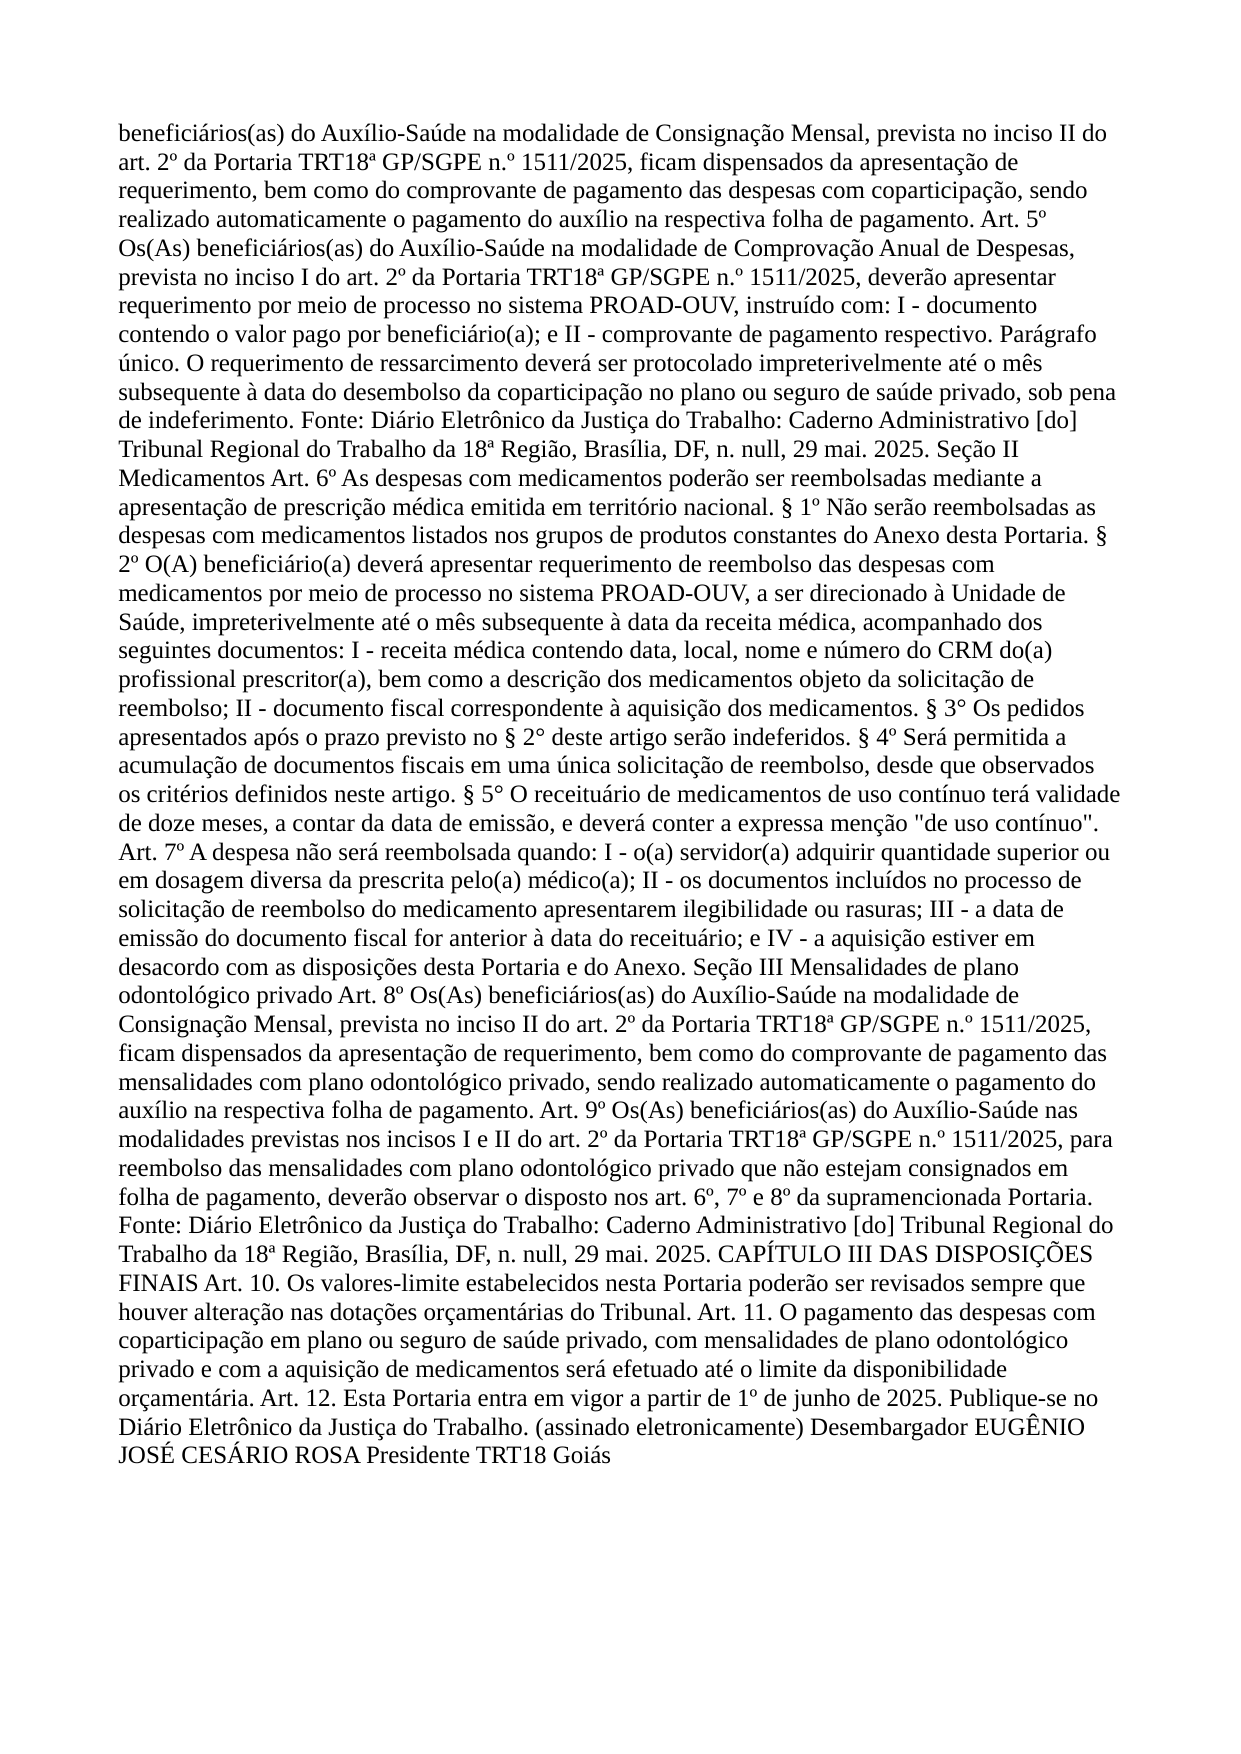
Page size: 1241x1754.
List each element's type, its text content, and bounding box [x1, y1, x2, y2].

text beneficiários(as) do Auxílio-Saúde na modalidade de Consignação Mensal, prevista no inciso II do art. 2º da Portaria TRT18ª GP/SGPE n.º 1511/2025, ficam dispensados da apresentação de requerimento, bem como do comprovante de pagamento das despesas com coparticipação, sendo realizado automaticamente o pagamento do auxílio na respectiva folha de pagamento. Art. 5º Os(As) beneficiários(as) do Auxílio-Saúde na modalidade de Comprovação Anual de Despesas, prevista no inciso I do art. 2º da Portaria TRT18ª GP/SGPE n.º 1511/2025, deverão apresentar requerimento por meio de processo no sistema PROAD-OUV, instruído com: I - documento contendo o valor pago por beneficiário(a); e II - comprovante de pagamento respectivo. Parágrafo único. O requerimento de ressarcimento deverá ser protocolado impreterivelmente até o mês subsequente à data do desembolso da coparticipação no plano ou seguro de saúde privado, sob pena de indeferimento. Fonte: Diário Eletrônico da Justiça do Trabalho: Caderno Administrativo [do] Tribunal Regional do Trabalho da 18ª Região, Brasília, DF, n. null, 29 mai. 2025. Seção II Medicamentos Art. 6º As despesas com medicamentos poderão ser reembolsadas mediante a apresentação de prescrição médica emitida em território nacional. § 1º Não serão reembolsadas as despesas com medicamentos listados nos grupos de produtos constantes do Anexo desta Portaria. § 2º O(A) beneficiário(a) deverá apresentar requerimento de reembolso das despesas com medicamentos por meio de processo no sistema PROAD-OUV, a ser direcionado à Unidade de Saúde, impreterivelmente até o mês subsequente à data da receita médica, acompanhado dos seguintes documentos: I - receita médica contendo data, local, nome e número do CRM do(a) profissional prescritor(a), bem como a descrição dos medicamentos objeto da solicitação de reembolso; II - documento fiscal correspondente à aquisição dos medicamentos. § 3° Os pedidos apresentados após o prazo previsto no § 2° deste artigo serão indeferidos. § 4º Será permitida a acumulação de documentos fiscais em uma única solicitação de reembolso, desde que observados os critérios definidos neste artigo. § 5° O receituário de medicamentos de uso contínuo terá validade de doze meses, a contar da data de emissão, e deverá conter a expressa menção "de uso contínuo". Art. 7º A despesa não será reembolsada quando: I - o(a) servidor(a) adquirir quantidade superior ou em dosagem diversa da prescrita pelo(a) médico(a); II - os documentos incluídos no processo de solicitação de reembolso do medicamento apresentarem ilegibilidade ou rasuras; III - a data de emissão do documento fiscal for anterior à data do receituário; e IV - a aquisição estiver em desacordo com as disposições desta Portaria e do Anexo. Seção III Mensalidades de plano odontológico privado Art. 8º Os(As) beneficiários(as) do Auxílio-Saúde na modalidade de Consignação Mensal, prevista no inciso II do art. 2º da Portaria TRT18ª GP/SGPE n.º 1511/2025, ficam dispensados da apresentação de requerimento, bem como do comprovante de pagamento das mensalidades com plano odontológico privado, sendo realizado automaticamente o pagamento do auxílio na respectiva folha de pagamento. Art. 9º Os(As) beneficiários(as) do Auxílio-Saúde nas modalidades previstas nos incisos I e II do art. 2º da Portaria TRT18ª GP/SGPE n.º 1511/2025, para reembolso das mensalidades com plano odontológico privado que não estejam consignados em folha de pagamento, deverão observar o disposto nos art. 6º, 7º e 8º da supramencionada Portaria. Fonte: Diário Eletrônico da Justiça do Trabalho: Caderno Administrativo [do] Tribunal Regional do Trabalho da 18ª Região, Brasília, DF, n. null, 29 mai. 2025. CAPÍTULO III DAS DISPOSIÇÕES FINAIS Art. 10. Os valores-limite estabelecidos nesta Portaria poderão ser revisados sempre que houver alteração nas dotações orçamentárias do Tribunal. Art. 11. O pagamento das despesas com coparticipação em plano ou seguro de saúde privado, com mensalidades de plano odontológico privado e com a aquisição de medicamentos será efetuado até o limite da disponibilidade orçamentária. Art. 12. Esta Portaria entra em vigor a partir de 1º de junho de 2025. Publique-se no Diário Eletrônico da Justiça do Trabalho. (assinado eletronicamente) Desembargador EUGÊNIO JOSÉ CESÁRIO ROSA Presidente TRT18 Goiás [118, 118, 1122, 1469]
